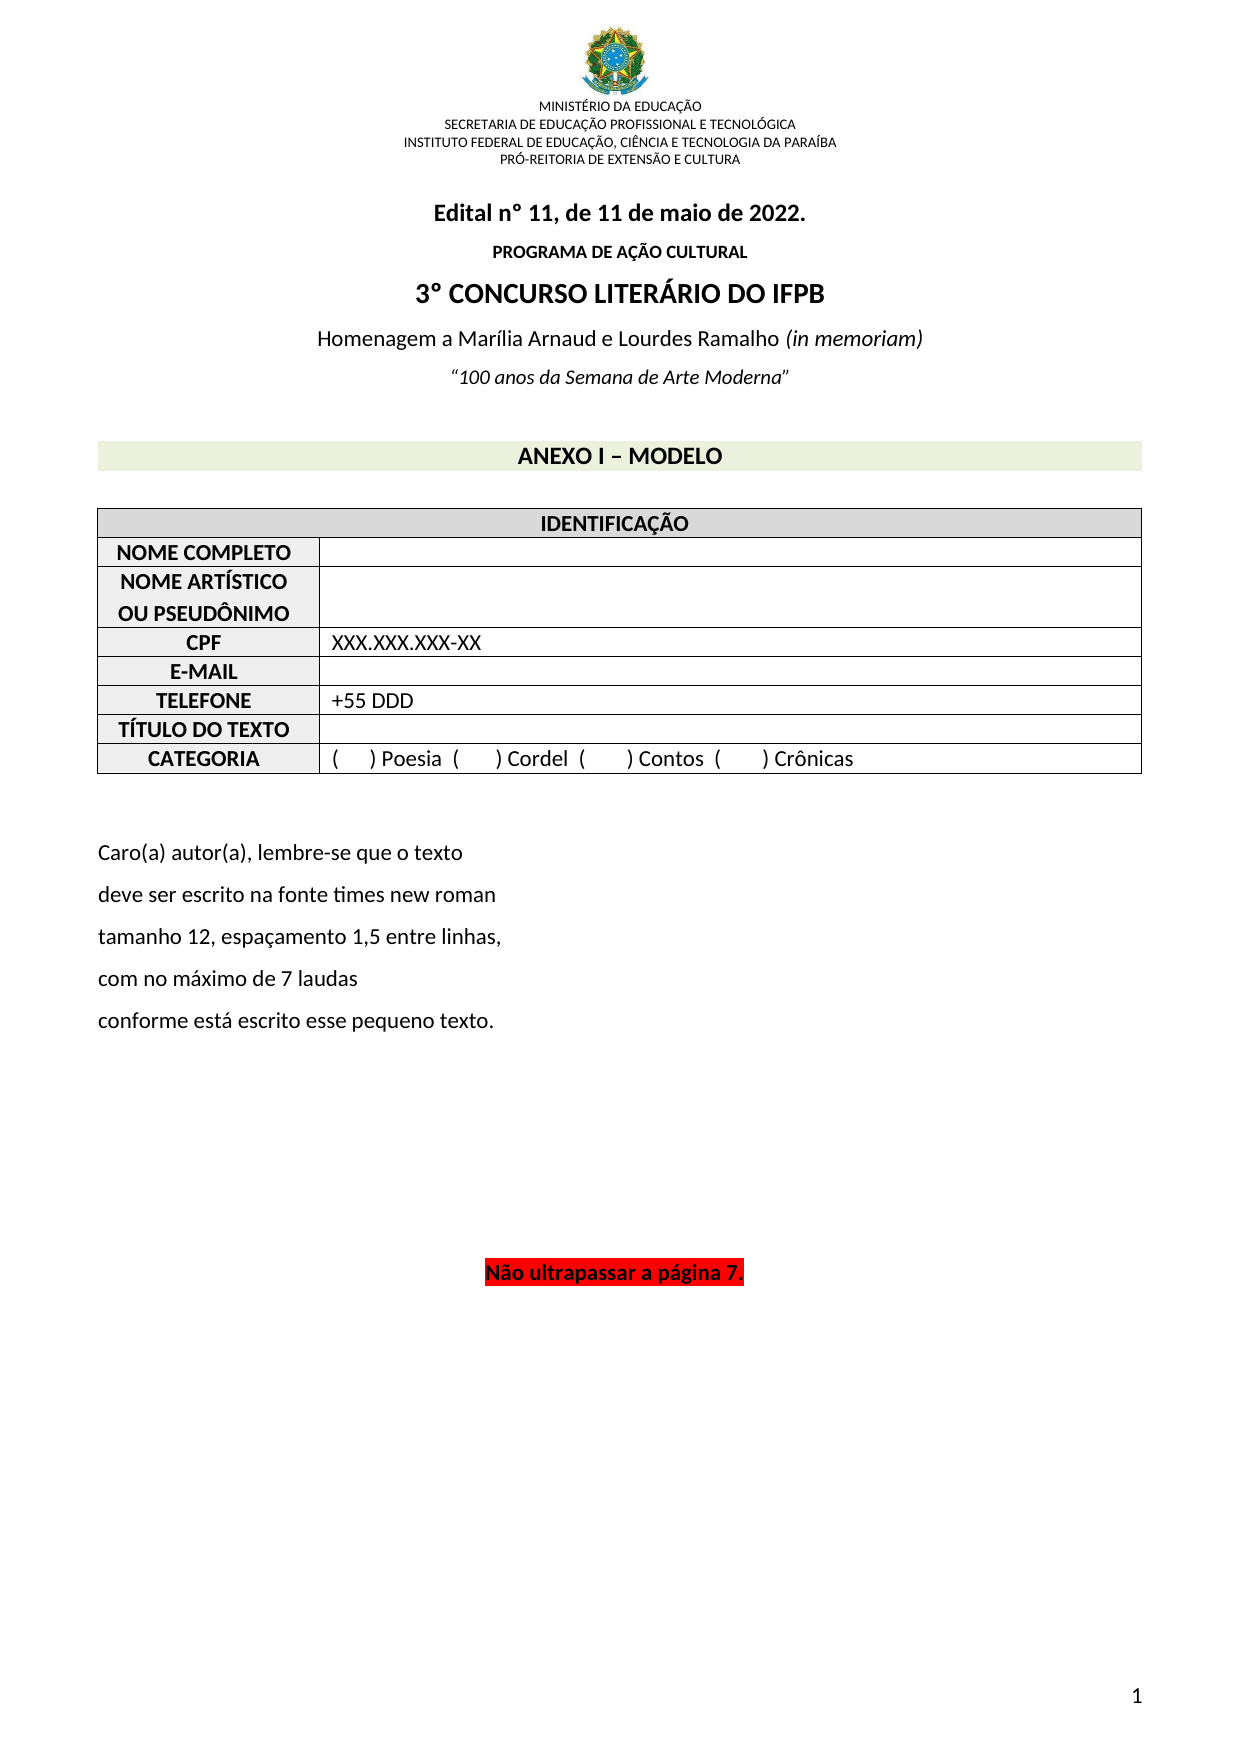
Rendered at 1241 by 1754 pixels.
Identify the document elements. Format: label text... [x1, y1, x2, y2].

table_cell ( ) Poesia ( ) Cordel ( ) Contos ( ) Crônicas [320, 744, 1141, 772]
table_header IDENTIFICAÇÃO [98, 509, 1141, 537]
text Edital nº 11, de 11 de maio de 2022. [98, 197, 1142, 228]
table_cell [320, 538, 1141, 566]
text Não ultrapassar a página 7. [98, 1258, 1131, 1286]
text 3º CONCURSO LITERÁRIO DO IFPB [98, 276, 1142, 311]
table_cell TELEFONE [98, 686, 319, 714]
table_cell +55 DDD [320, 686, 1141, 714]
text Caro(a) autor(a), lembre-se que o texto [98, 838, 1131, 866]
table_cell [320, 567, 1141, 627]
text com no máximo de 7 laudas [98, 964, 1131, 992]
table_cell CPF [98, 628, 319, 656]
text “100 anos da Semana de Arte Moderna” [98, 364, 1142, 390]
text Homenagem a Marília Arnaud e Lourdes Ramalho (in memoriam) [98, 324, 1142, 352]
text conforme está escrito esse pequeno texto. [98, 1006, 1131, 1034]
text PROGRAMA DE AÇÃO CULTURAL [98, 240, 1142, 263]
text tamanho 12, espaçamento 1,5 entre linhas, [98, 922, 1131, 950]
table_cell CATEGORIA [98, 744, 319, 772]
table_cell E-MAIL [98, 657, 319, 685]
text ANEXO I – MODELO [98, 441, 1142, 471]
table_cell NOME ARTÍSTICO OU PSEUDÔNIMO [98, 567, 319, 627]
table_cell TÍTULO DO TEXTO [98, 715, 319, 743]
table_cell XXX.XXX.XXX-XX [320, 628, 1141, 656]
table_cell [320, 715, 1141, 743]
table_cell [320, 657, 1141, 685]
table_cell NOME COMPLETO [98, 538, 319, 566]
picture [579, 25, 651, 97]
text deve ser escrito na fonte times new roman [98, 880, 1131, 908]
